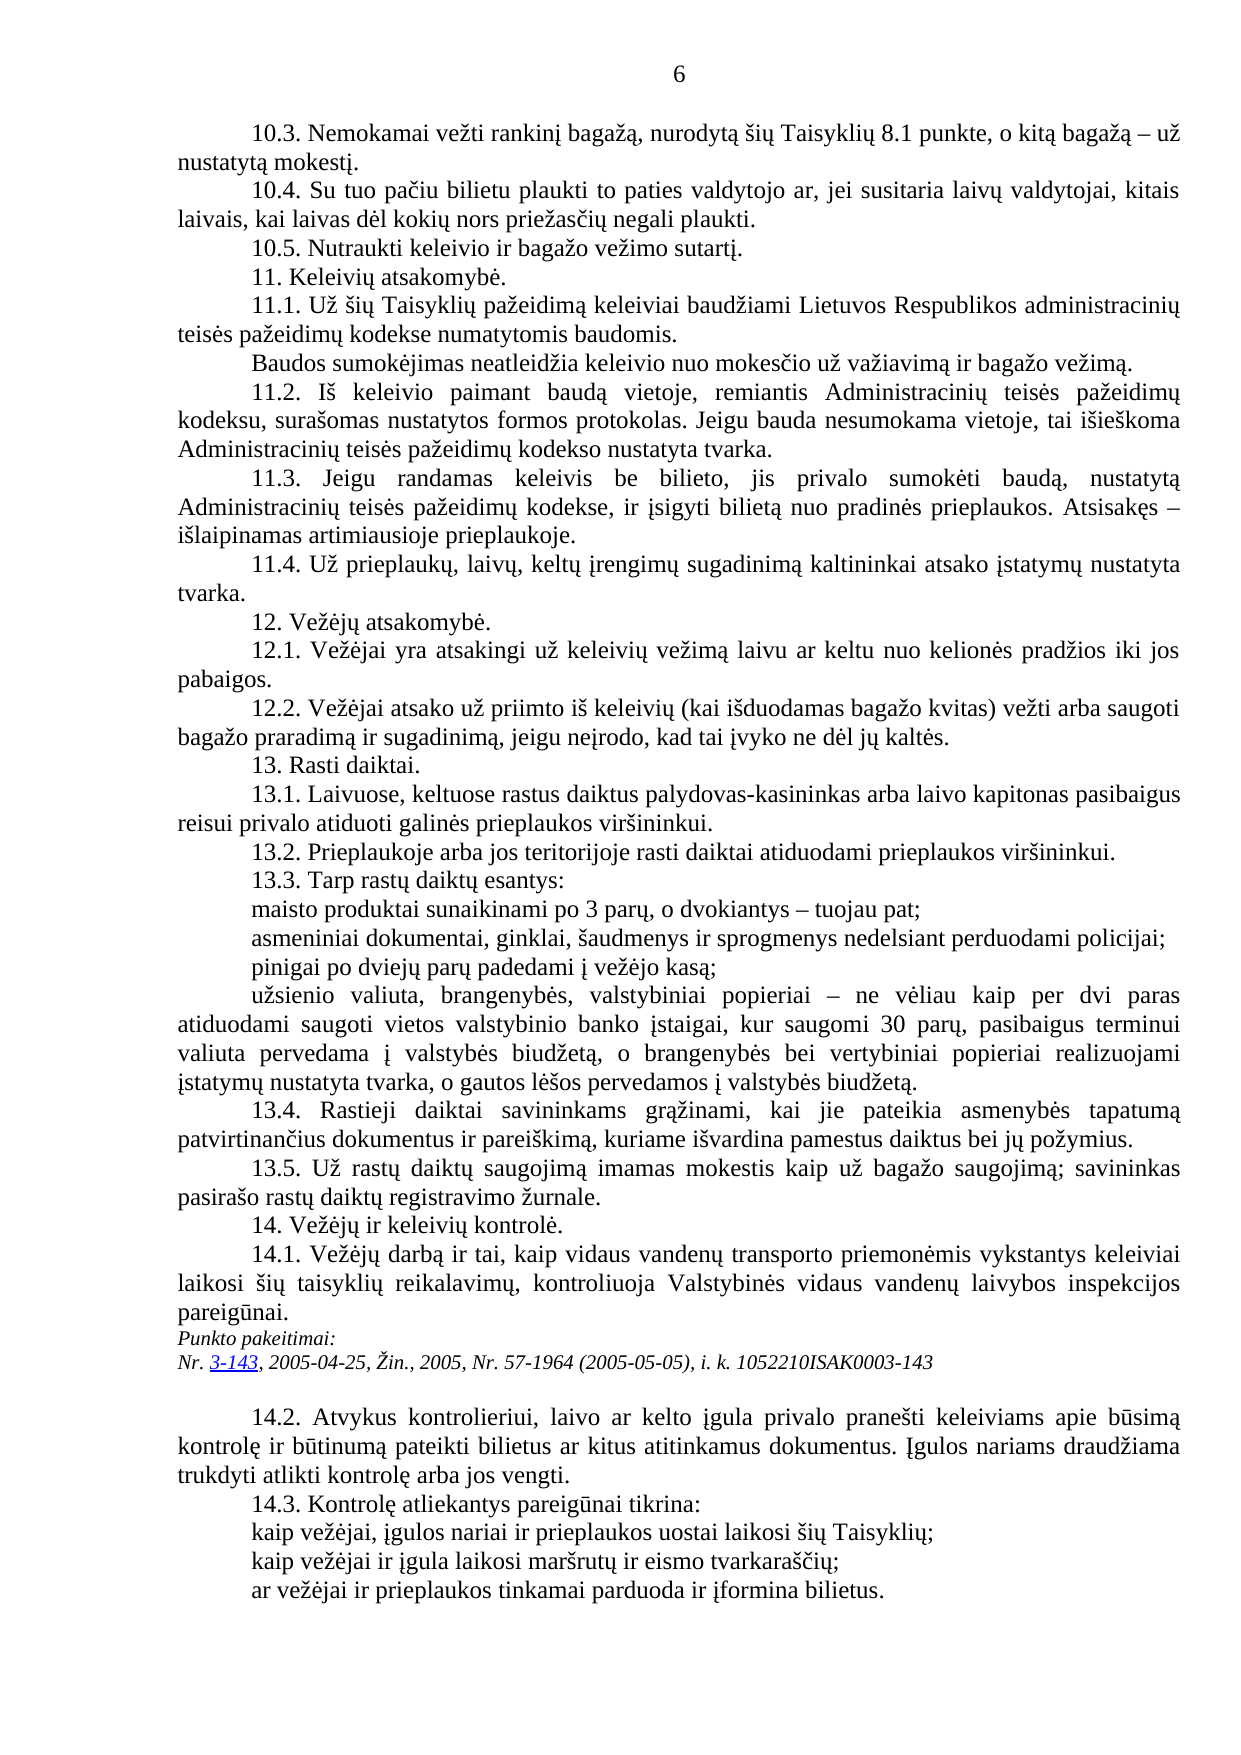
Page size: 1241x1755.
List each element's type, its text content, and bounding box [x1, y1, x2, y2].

text 14.1. Vežėjų darbą ir tai, kaip vidaus vandenų transporto priemonėmis vykstantys keleiviai laikosi šių taisyklių reikalavimų, kontroliuoja Valstybinės vidaus vandenų laivybos inspekcijos pareigūnai. [177, 1239, 1181, 1326]
text 14.2. Atvykus kontrolieriui, laivo ar kelto įgula privalo pranešti keleiviams apie būsimą kontrolę ir būtinumą pateikti bilietus ar kitus atitinkamus dokumentus. Įgulos nariams draudžiama trukdyti atlikti kontrolę arba jos vengti. [177, 1402, 1181, 1489]
text 13.2. Prieplaukoje arba jos teritorijoje rasti daiktai atiduodami prieplaukos viršininkui. [177, 837, 1181, 866]
text 13.3. Tarp rastų daiktų esantys: [177, 866, 1181, 894]
text užsienio valiuta, brangenybės, valstybiniai popieriai – ne vėliau kaip per dvi paras atiduodami saugoti vietos valstybinio banko įstaigai, kur saugomi 30 parų, pasibaigus terminui valiuta pervedama į valstybės biudžetą, o brangenybės bei vertybiniai popieriai realizuojami įstatymų nustatyta tvarka, o gautos lėšos pervedamos į valstybės biudžetą. [177, 981, 1181, 1096]
text 11.4. Už prieplaukų, laivų, keltų įrengimų sugadinimą kaltininkai atsako įstatymų nustatyta tvarka. [177, 549, 1181, 607]
text kaip vežėjai, įgulos nariai ir prieplaukos uostai laikosi šių Taisyklių; [177, 1517, 1181, 1546]
text 11.1. Už šių Taisyklių pažeidimą keleiviai baudžiami Lietuvos Respublikos administracinių teisės pažeidimų kodekse numatytomis baudomis. [177, 291, 1181, 348]
text 10.5. Nutraukti keleivio ir bagažo vežimo sutartį. [177, 233, 1181, 262]
text 13.5. Už rastų daiktų saugojimą imamas mokestis kaip už bagažo saugojimą; savininkas pasirašo rastų daiktų registravimo žurnale. [177, 1153, 1181, 1211]
text 10.3. Nemokamai vežti rankinį bagažą, nurodytą šių Taisyklių 8.1 punkte, o kitą bagažą – už nustatytą mokestį. [177, 118, 1181, 176]
text 11.2. Iš keleivio paimant baudą vietoje, remiantis Administracinių teisės pažeidimų kodeksu, surašomas nustatytos formos protokolas. Jeigu bauda nesumokama vietoje, tai išieškoma Administracinių teisės pažeidimų kodekso nustatyta tvarka. [177, 377, 1181, 463]
text 12. Vežėjų atsakomybė. [177, 607, 1181, 636]
text Punkto pakeitimai: [177, 1326, 1181, 1350]
text pinigai po dviejų parų padedami į vežėjo kasą; [177, 952, 1181, 981]
text ar vežėjai ir prieplaukos tinkamai parduoda ir įformina bilietus. [177, 1575, 1181, 1604]
text 13.4. Rastieji daiktai savininkams grąžinami, kai jie pateikia asmenybės tapatumą patvirtinančius dokumentus ir pareiškimą, kuriame išvardina pamestus daiktus bei jų požymius. [177, 1096, 1181, 1153]
text kaip vežėjai ir įgula laikosi maršrutų ir eismo tvarkaraščių; [177, 1546, 1181, 1575]
text 12.1. Vežėjai yra atsakingi už keleivių vežimą laivu ar keltu nuo kelionės pradžios iki jos pabaigos. [177, 636, 1181, 693]
text 11.3. Jeigu randamas keleivis be bilieto, jis privalo sumokėti baudą, nustatytą Administracinių teisės pažeidimų kodekse, ir įsigyti bilietą nuo pradinės prieplaukos. Atsisakęs – išlaipinamas artimiausioje prieplaukoje. [177, 463, 1181, 549]
text 14.3. Kontrolę atliekantys pareigūnai tikrina: [177, 1489, 1181, 1517]
text Baudos sumokėjimas neatleidžia keleivio nuo mokesčio už važiavimą ir bagažo vežimą. [177, 348, 1181, 377]
text 14. Vežėjų ir keleivių kontrolė. [177, 1211, 1181, 1239]
text 12.2. Vežėjai atsako už priimto iš keleivių (kai išduodamas bagažo kvitas) vežti arba saugoti bagažo praradimą ir sugadinimą, jeigu neįrodo, kad tai įvyko ne dėl jų kaltės. [177, 693, 1181, 751]
text 13. Rasti daiktai. [177, 751, 1181, 779]
text 13.1. Laivuose, keltuose rastus daiktus palydovas-kasininkas arba laivo kapitonas pasibaigus reisui privalo atiduoti galinės prieplaukos viršininkui. [177, 779, 1181, 837]
text 11. Keleivių atsakomybė. [177, 262, 1181, 291]
text 10.4. Su tuo pačiu bilietu plaukti to paties valdytojo ar, jei susitaria laivų valdytojai, kitais laivais, kai laivas dėl kokių nors priežasčių negali plaukti. [177, 176, 1181, 233]
text asmeniniai dokumentai, ginklai, šaudmenys ir sprogmenys nedelsiant perduodami policijai; [177, 923, 1181, 952]
text Nr. 3-143, 2005-04-25, Žin., 2005, Nr. 57-1964 (2005-05-05), i. k. 1052210ISAK0003-143 [177, 1350, 1181, 1374]
text maisto produktai sunaikinami po 3 parų, o dvokiantys – tuojau pat; [177, 894, 1181, 923]
